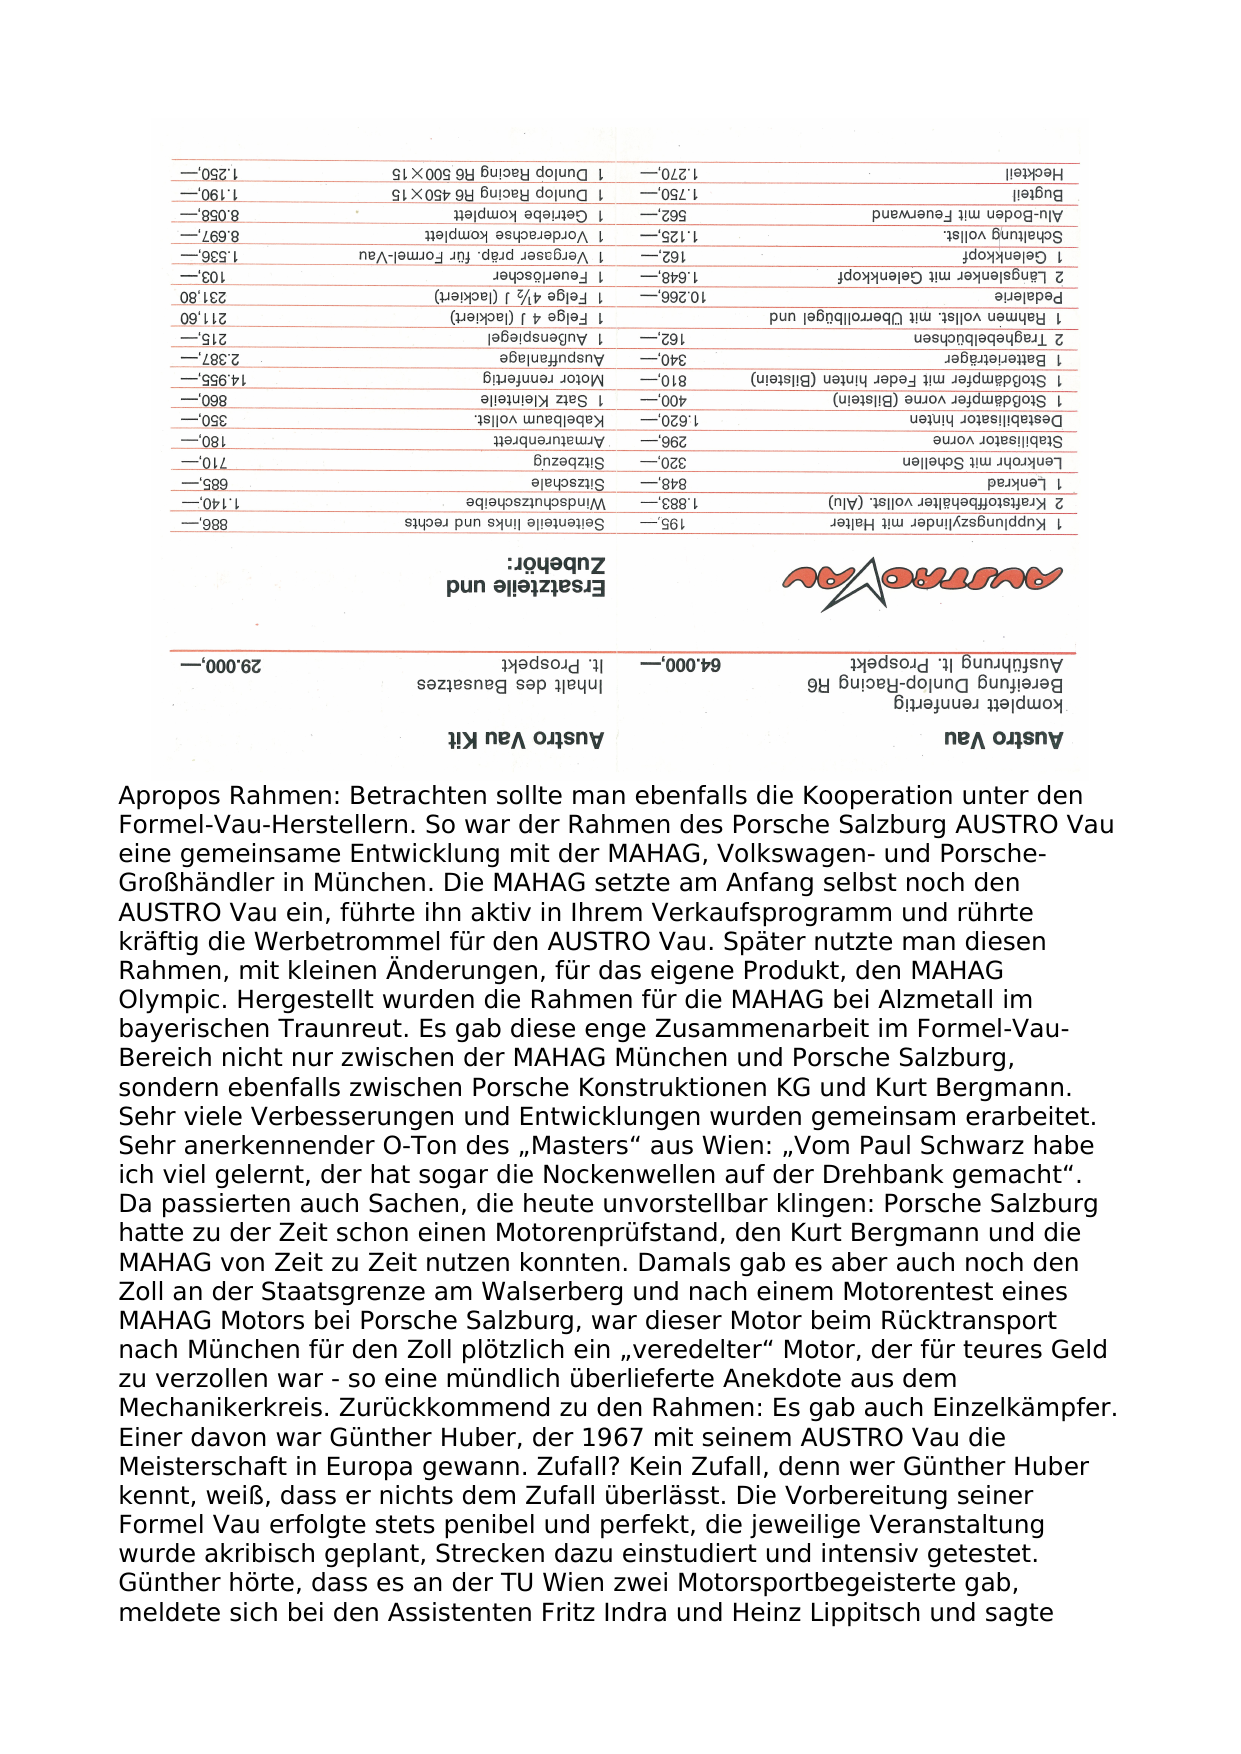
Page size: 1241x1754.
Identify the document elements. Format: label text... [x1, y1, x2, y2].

text Apropos Rahmen: Betrachten sollte man ebenfalls die Kooperation unter den Formel-Vau-Herstellern. So war der Rahmen des Porsche Salzburg AUSTRO Vau eine gemeinsame Entwicklung mit der MAHAG, Volkswagen- und Porsche-Großhändler in München. Die MAHAG setzte am Anfang selbst noch den AUSTRO Vau ein, führte ihn aktiv in Ihrem Verkaufsprogramm und rührte kräftig die Werbetrommel für den AUSTRO Vau. Später nutzte man diesen Rahmen, mit kleinen Änderungen, für das eigene Produkt, den MAHAG Olympic. Hergestellt wurden die Rahmen für die MAHAG bei Alzmetall im bayerischen Traunreut. Es gab diese enge Zusammenarbeit im Formel-Vau-Bereich nicht nur zwischen der MAHAG München und Porsche Salzburg, sondern ebenfalls zwischen Porsche Konstruktionen KG und Kurt Bergmann. Sehr viele Verbesserungen und Entwicklungen wurden gemeinsam erarbeitet. Sehr anerkennender O-Ton des „Masters“ aus Wien: „Vom Paul Schwarz habe ich viel gelernt, der hat sogar die Nockenwellen auf der Drehbank gemacht“. Da passierten auch Sachen, die heute unvorstellbar klingen: Porsche Salzburg hatte zu der Zeit schon einen Motorenprüfstand, den Kurt Bergmann und die MAHAG von Zeit zu Zeit nutzen konnten. Damals gab es aber auch noch den Zoll an der Staatsgrenze am Walserberg und nach einem Motorentest eines MAHAG Motors bei Porsche Salzburg, war dieser Motor beim Rücktransport nach München für den Zoll plötzlich ein „veredelter“ Motor, der für teures Geld zu verzollen war - so eine mündlich überlieferte Anekdote aus dem Mechanikerkreis. Zurückkommend zu den Rahmen: Es gab auch Einzelkämpfer. Einer davon war Günther Huber, der 1967 mit seinem AUSTRO Vau die Meisterschaft in Europa gewann. Zufall? Kein Zufall, denn wer Günther Huber kennt, weiß, dass er nichts dem Zufall überlässt. Die Vorbereitung seiner Formel Vau erfolgte stets penibel und perfekt, die jeweilige Veranstaltung wurde akribisch geplant, Strecken dazu einstudiert und intensiv getestet. Günther hörte, dass es an der TU Wien zwei Motorsportbegeisterte gab, meldete sich bei den Assistenten Fritz Indra und Heinz Lippitsch und sagte [118, 118, 1122, 1627]
picture [151, 118, 1089, 781]
